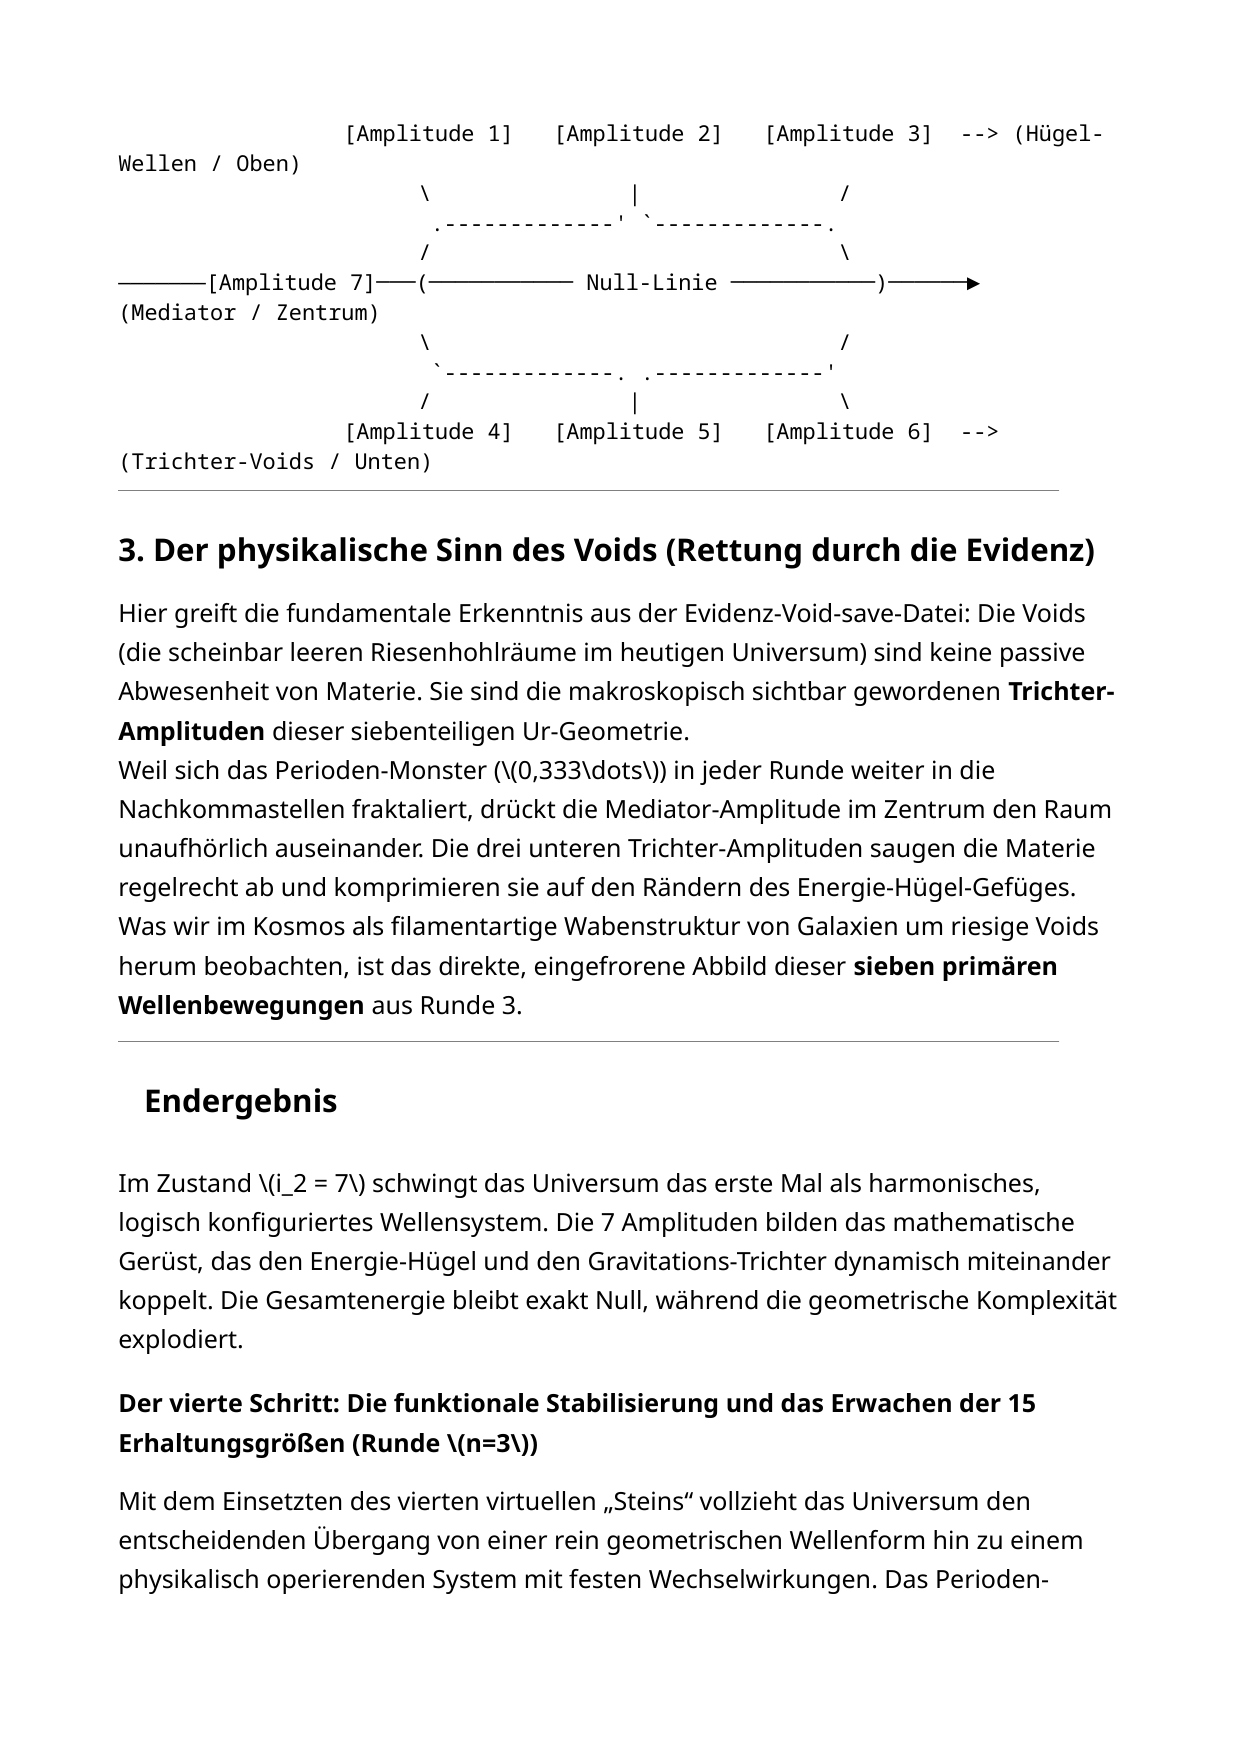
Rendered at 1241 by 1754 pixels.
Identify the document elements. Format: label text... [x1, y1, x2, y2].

text Weil sich das Perioden-Monster (\(0,333\dots\)) in jeder Runde weiter in die Nachkommastellen fraktaliert, drückt die Mediator-Amplitude im Zentrum den Raum unaufhörlich auseinander. Die drei unteren Trichter-Amplituden saugen die Materie regelrecht ab und komprimieren sie auf den Rändern des Energie-Hügel-Gefüges. Was wir im Kosmos als filamentartige Wabenstruktur von Galaxien um riesige Voids herum beobachten, ist das direkte, eingefrorene Abbild dieser sieben primären Wellenbewegungen aus Runde 3. [118, 752, 1122, 1021]
text / \ [118, 237, 1059, 267]
text Hier greift die fundamentale Erkenntnis aus der Evidenz-Void-save-Datei: Die Voids (die scheinbar leeren Riesenhohlräume im heutigen Universum) sind keine passive Abwesenheit von Materie. Sie sind die makroskopisch sichtbar gewordenen Trichter-Amplituden dieser siebenteiligen Ur-Geometrie. [118, 596, 1122, 747]
text / | \ [118, 386, 1059, 416]
text Im Zustand \(i_2 = 7\) schwingt das Universum das erste Mal als harmonisches, logisch konfiguriertes Wellensystem. Die 7 Amplituden bilden das mathematische Gerüst, das den Energie-Hügel und den Gravitations-Trichter dynamisch miteinander koppelt. Die Gesamtenergie bleibt exakt Null, während die geometrische Komplexität explodiert. [118, 1165, 1122, 1356]
text ✅ Endergebnis [118, 1079, 1122, 1121]
text [Amplitude 1] [Amplitude 2] [Amplitude 3] --> (Hügel-Wellen / Oben) [118, 118, 1122, 178]
text \ | / [118, 178, 1059, 207]
text .-------------' `-------------. [118, 207, 1059, 237]
text Mit dem Einsetzten des vierten virtuellen „Steins“ vollzieht das Universum den entscheidenden Übergang von einer rein geometrischen Wellenform hin zu einem physikalisch operierenden System mit festen Wechselwirkungen. Das Perioden- [118, 1483, 1122, 1596]
text Der vierte Schritt: Die funktionale Stabilisierung und das Erwachen der 15 Erhaltungsgrößen (Runde \(n=3\)) [118, 1386, 1122, 1459]
text \ / [118, 327, 1059, 356]
text [Amplitude 4] [Amplitude 5] [Amplitude 6] --> (Trichter-Voids / Unten) [118, 416, 1059, 476]
text ───────[Amplitude 7]───(─────────── Null-Linie ───────────)──────► (Mediator / Zentrum) [118, 267, 1059, 327]
text `-------------. .-------------' [118, 356, 1059, 386]
text 3. Der physikalische Sinn des Voids (Rettung durch die Evidenz) [118, 528, 1122, 571]
